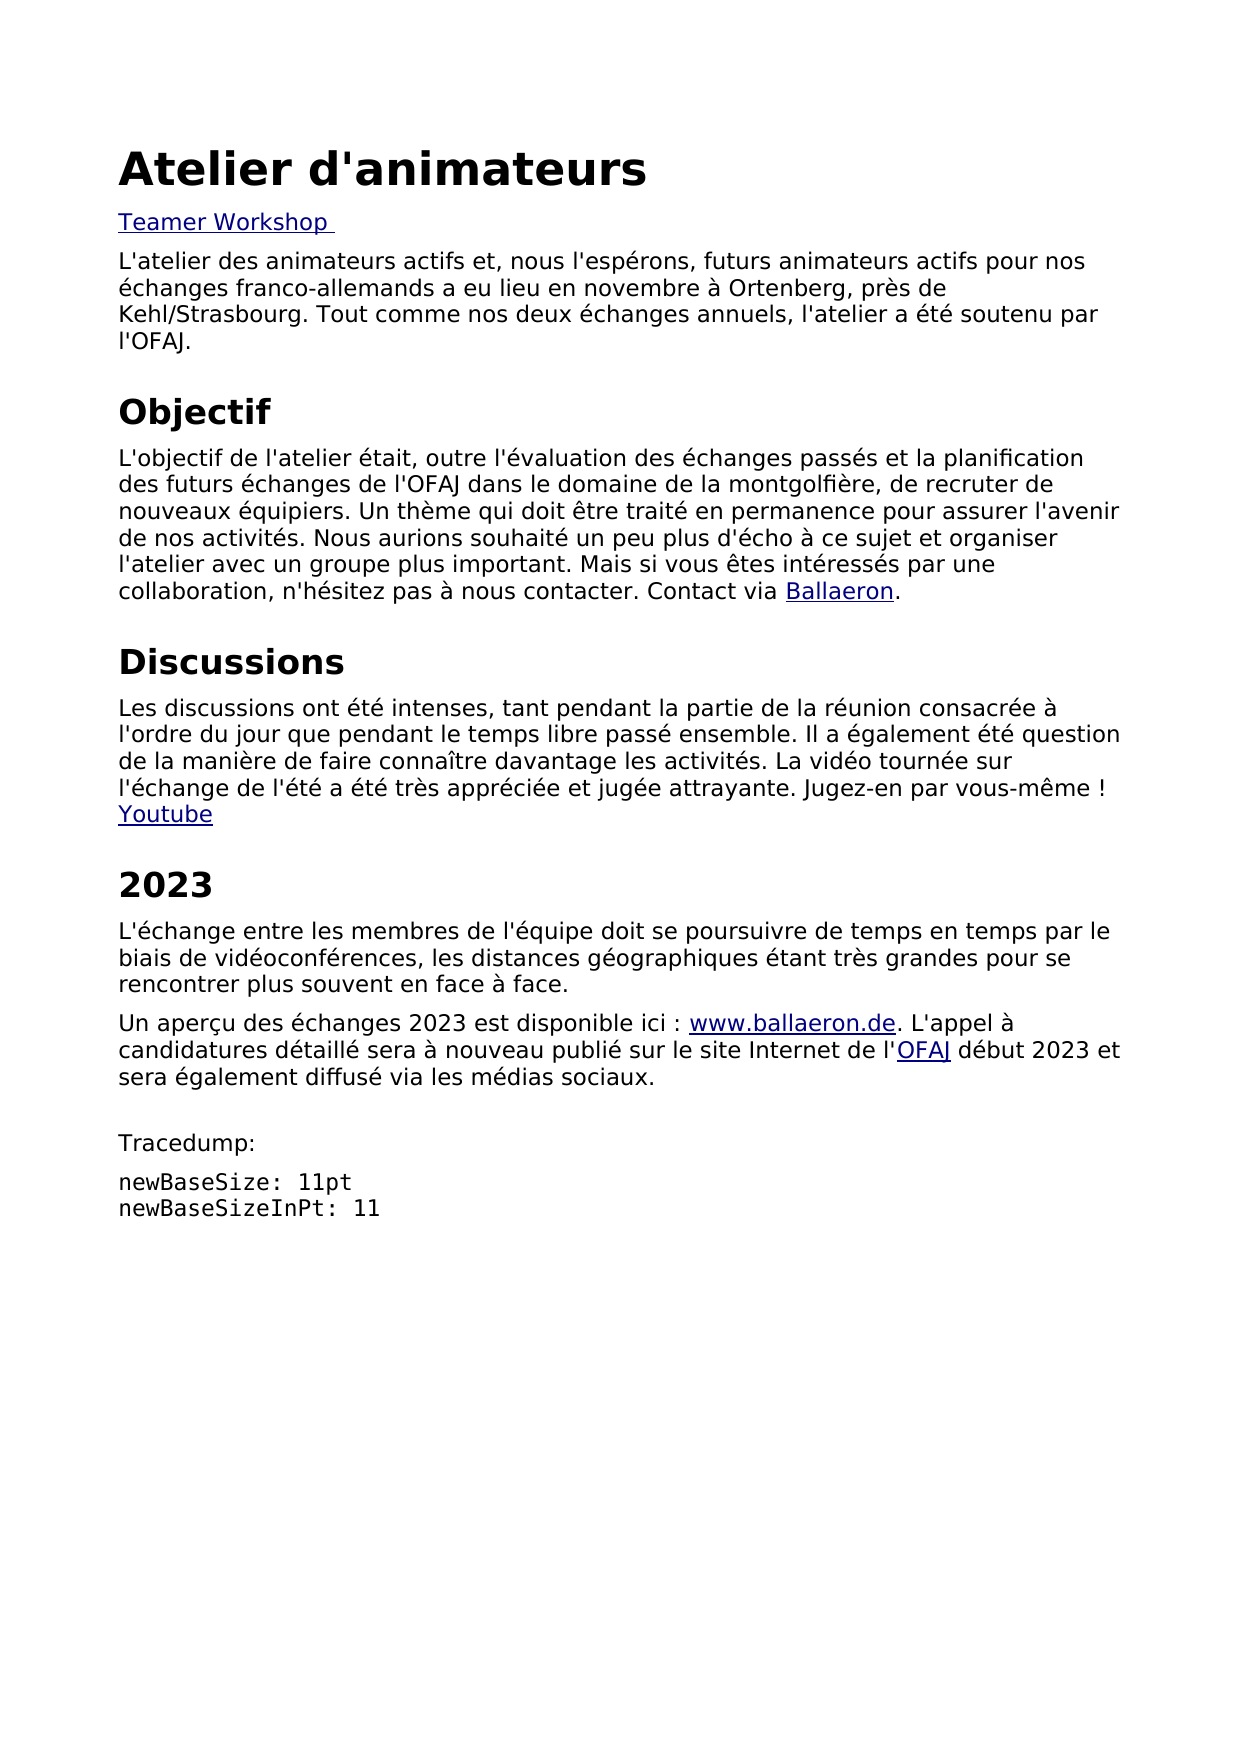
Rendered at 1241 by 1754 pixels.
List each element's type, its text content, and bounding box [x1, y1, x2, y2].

text L'objectif de l'atelier était, outre l'évaluation des échanges passés et la planification des futurs échanges de l'OFAJ dans le domaine de la montgolfière, de recruter de nouveaux équipiers. Un thème qui doit être traité en permanence pour assurer l'avenir de nos activités. Nous aurions souhaité un peu plus d'écho à ce sujet et organiser l'atelier avec un groupe plus important. Mais si vous êtes intéressés par une collaboration, n'hésitez pas à nous contacter. Contact via Ballaeron. [118, 445, 1122, 605]
text Teamer Workshop [118, 209, 1122, 236]
text Un aperçu des échanges 2023 est disponible ici : www.ballaeron.de. L'appel à candidatures détaillé sera à nouveau publié sur le site Internet de l'OFAJ début 2023 et sera également diffusé via les médias sociaux. [118, 1011, 1122, 1091]
text Les discussions ont été intenses, tant pendant la partie de la réunion consacrée à l'ordre du jour que pendant le temps libre passé ensemble. Il a également été question de la manière de faire connaître davantage les activités. La vidéo tournée sur l'échange de l'été a été très appréciée et jugée attrayante. Jugez-en par vous-même ! Youtube [118, 695, 1122, 828]
subtitle Discussions [118, 642, 1122, 682]
text L'atelier des animateurs actifs et, nous l'espérons, futurs animateurs actifs pour nos échanges franco-allemands a eu lieu en novembre à Ortenberg, près de Kehl/Strasbourg. Tout comme nos deux échanges annuels, l'atelier a été soutenu par l'OFAJ. [118, 248, 1122, 355]
text L'échange entre les membres de l'équipe doit se poursuivre de temps en temps par le biais de vidéoconférences, les distances géographiques étant très grandes pour se rencontrer plus souvent en face à face. [118, 918, 1122, 998]
text newBaseSize: 11pt newBaseSizeInPt: 11 [118, 1169, 1122, 1222]
subtitle 2023 [118, 866, 1122, 906]
text Tracedump: [118, 1103, 1122, 1156]
subtitle Objectif [118, 392, 1122, 432]
subtitle Atelier d'animateurs [118, 143, 1122, 196]
